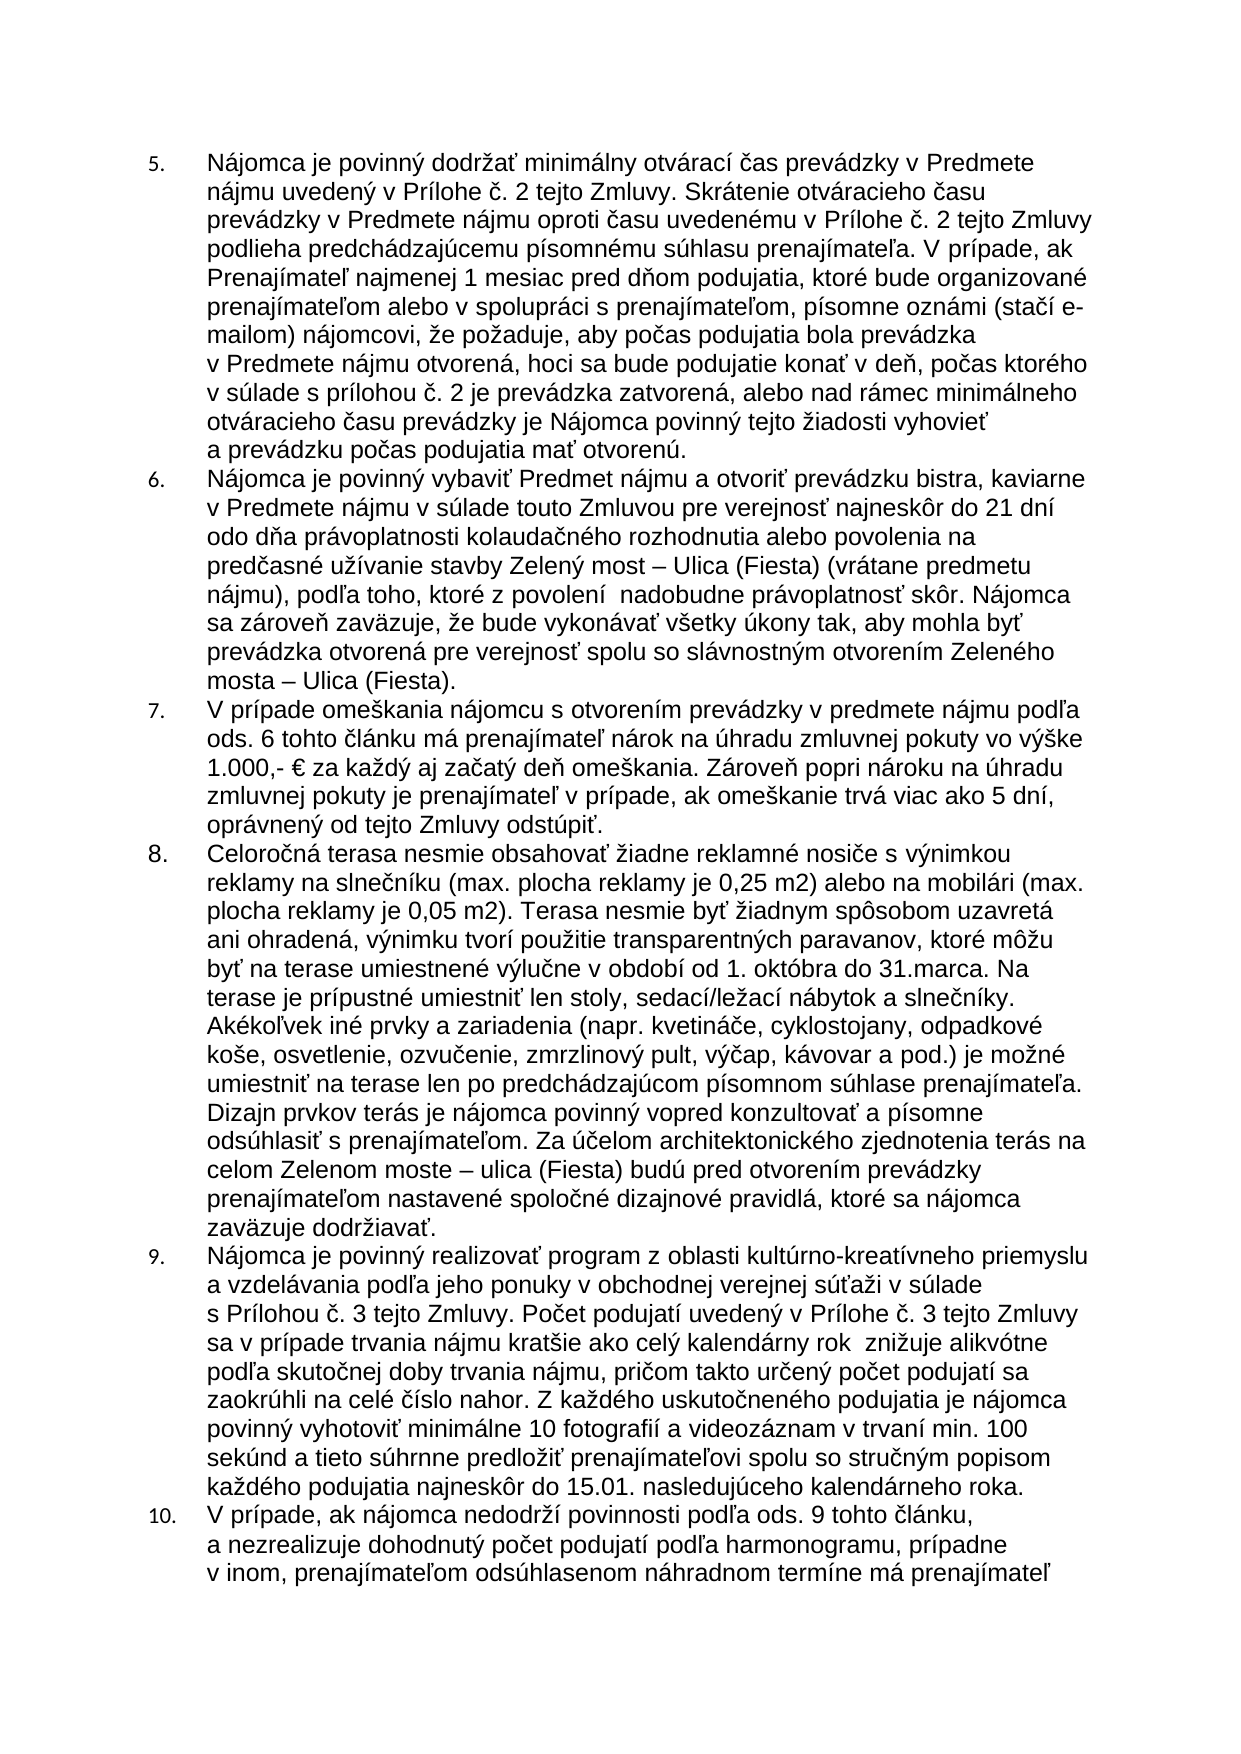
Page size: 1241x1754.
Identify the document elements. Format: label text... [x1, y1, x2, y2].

list V prípade omeškania nájomcu s otvorením prevádzky v predmete nájmu podľa ods. 6 tohto článku má prenajímateľ nárok na úhradu zmluvnej pokuty vo výške 1.000,- € za každý aj začatý deň omeškania. Zároveň popri nároku na úhradu zmluvnej pokuty je prenajímateľ v prípade, ak omeškanie trvá viac ako 5 dní, oprávnený od tejto Zmluvy odstúpiť. [148, 695, 1093, 839]
list Nájomca je povinný dodržať minimálny otvárací čas prevádzky v Predmete nájmu uvedený v Prílohe č. 2 tejto Zmluvy. Skrátenie otváracieho času prevádzky v Predmete nájmu oproti času uvedenému v Prílohe č. 2 tejto Zmluvy podlieha predchádzajúcemu písomnému súhlasu prenajímateľa. V prípade, ak Prenajímateľ najmenej 1 mesiac pred dňom podujatia, ktoré bude organizované prenajímateľom alebo v spolupráci s prenajímateľom, písomne oznámi (stačí e-mailom) nájomcovi, že požaduje, aby počas podujatia bola prevádzka v Predmete nájmu otvorená, hoci sa bude podujatie konať v deň, počas ktorého v súlade s prílohou č. 2 je prevádzka zatvorená, alebo nad rámec minimálneho otváracieho času prevádzky je Nájomca povinný tejto žiadosti vyhovieť a prevádzku počas podujatia mať otvorenú. [148, 148, 1093, 464]
list Celoročná terasa nesmie obsahovať žiadne reklamné nosiče s výnimkou reklamy na slnečníku (max. plocha reklamy je 0,25 m2) alebo na mobilári (max. plocha reklamy je 0,05 m2). Terasa nesmie byť žiadnym spôsobom uzavretá ani ohradená, výnimku tvorí použitie transparentných paravanov, ktoré môžu byť na terase umiestnené výlučne v období od 1. októbra do 31.marca. Na terase je prípustné umiestniť len stoly, sedací/ležací nábytok a slnečníky. Akékoľvek iné prvky a zariadenia (napr. kvetináče, cyklostojany, odpadkové koše, osvetlenie, ozvučenie, zmrzlinový pult, výčap, kávovar a pod.) je možné umiestniť na terase len po predchádzajúcom písomnom súhlase prenajímateľa. Dizajn prvkov terás je nájomca povinný vopred konzultovať a písomne odsúhlasiť s prenajímateľom. Za účelom architektonického zjednotenia terás na celom Zelenom moste – ulica (Fiesta) budú pred otvorením prevádzky prenajímateľom nastavené spoločné dizajnové pravidlá, ktoré sa nájomca zaväzuje dodržiavať. [148, 839, 1093, 1241]
list Nájomca je povinný vybaviť Predmet nájmu a otvoriť prevádzku bistra, kaviarne v Predmete nájmu v súlade touto Zmluvou pre verejnosť najneskôr do 21 dní odo dňa právoplatnosti kolaudačného rozhodnutia alebo povolenia na predčasné užívanie stavby Zelený most – Ulica (Fiesta) (vrátane predmetu nájmu), podľa toho, ktoré z povolení nadobudne právoplatnosť skôr. Nájomca sa zároveň zaväzuje, že bude vykonávať všetky úkony tak, aby mohla byť prevádzka otvorená pre verejnosť spolu so slávnostným otvorením Zeleného mosta – Ulica (Fiesta). [148, 464, 1093, 695]
list V prípade, ak nájomca nedodrží povinnosti podľa ods. 9 tohto článku, a nezrealizuje dohodnutý počet podujatí podľa harmonogramu, prípadne v inom, prenajímateľom odsúhlasenom náhradnom termíne má prenajímateľ [148, 1501, 1093, 1587]
list Nájomca je povinný realizovať program z oblasti kultúrno-kreatívneho priemyslu a vzdelávania podľa jeho ponuky v obchodnej verejnej súťaži v súlade s Prílohou č. 3 tejto Zmluvy. Počet podujatí uvedený v Prílohe č. 3 tejto Zmluvy sa v prípade trvania nájmu kratšie ako celý kalendárny rok znižuje alikvótne podľa skutočnej doby trvania nájmu, pričom takto určený počet podujatí sa zaokrúhli na celé číslo nahor. Z každého uskutočneného podujatia je nájomca povinný vyhotoviť minimálne 10 fotografií a videozáznam v trvaní min. 100 sekúnd a tieto súhrnne predložiť prenajímateľovi spolu so stručným popisom každého podujatia najneskôr do 15.01. nasledujúceho kalendárneho roka. [148, 1241, 1093, 1501]
